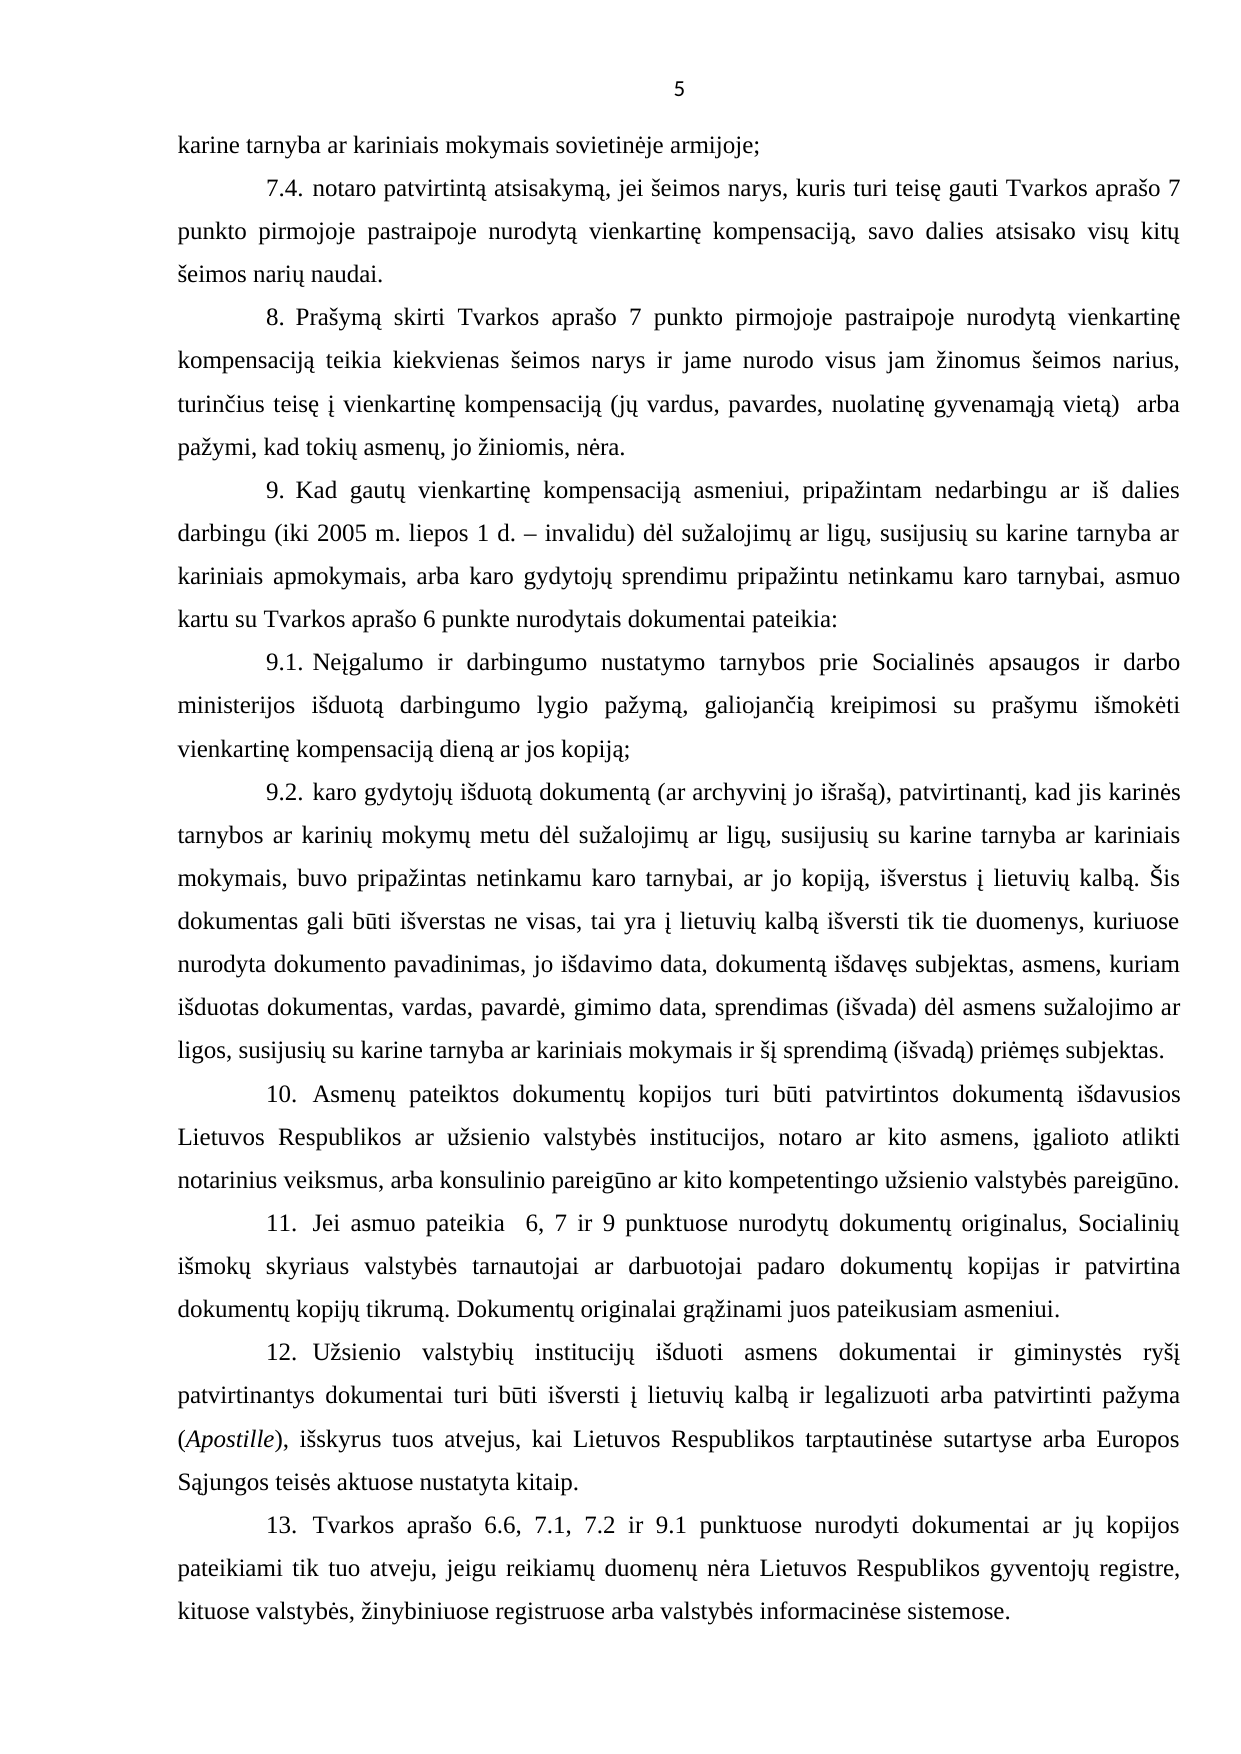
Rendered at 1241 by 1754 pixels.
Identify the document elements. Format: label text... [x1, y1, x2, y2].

text 11. Jei asmuo pateikia 6, 7 ir 9 punktuose nurodytų dokumentų originalus, Socialinių išmokų skyriaus valstybės tarnautojai ar darbuotojai padaro dokumentų kopijas ir patvirtina dokumentų kopijų tikrumą. Dokumentų originalai grąžinami juos pateikusiam asmeniui. [177, 1208, 1181, 1323]
text 12. Užsienio valstybių institucijų išduoti asmens dokumentai ir giminystės ryšį patvirtinantys dokumentai turi būti išversti į lietuvių kalbą ir legalizuoti arba patvirtinti pažyma (Apostille), išskyrus tuos atvejus, kai Lietuvos Respublikos tarptautinėse sutartyse arba Europos Sąjungos teisės aktuose nustatyta kitaip. [177, 1337, 1181, 1496]
text karine tarnyba ar kariniais mokymais sovietinėje armijoje; [177, 130, 1181, 159]
text 13. Tvarkos aprašo 6.6, 7.1, 7.2 ir 9.1 punktuose nurodyti dokumentai ar jų kopijos pateikiami tik tuo atveju, jeigu reikiamų duomenų nėra Lietuvos Respublikos gyventojų registre, kituose valstybės, žinybiniuose registruose arba valstybės informacinėse sistemose. [177, 1510, 1181, 1625]
text 10. Asmenų pateiktos dokumentų kopijos turi būti patvirtintos dokumentą išdavusios Lietuvos Respublikos ar užsienio valstybės institucijos, notaro ar kito asmens, įgalioto atlikti notarinius veiksmus, arba konsulinio pareigūno ar kito kompetentingo užsienio valstybės pareigūno. [177, 1079, 1181, 1194]
text 9.1. Neįgalumo ir darbingumo nustatymo tarnybos prie Socialinės apsaugos ir darbo ministerijos išduotą darbingumo lygio pažymą, galiojančią kreipimosi su prašymu išmokėti vienkartinę kompensaciją dieną ar jos kopiją; [177, 647, 1181, 762]
text 7.4. notaro patvirtintą atsisakymą, jei šeimos narys, kuris turi teisę gauti Tvarkos aprašo 7 punkto pirmojoje pastraipoje nurodytą vienkartinę kompensaciją, savo dalies atsisako visų kitų šeimos narių naudai. [177, 173, 1181, 288]
text 9. Kad gautų vienkartinę kompensaciją asmeniui, pripažintam nedarbingu ar iš dalies darbingu (iki 2005 m. liepos 1 d. – invalidu) dėl sužalojimų ar ligų, susijusių su karine tarnyba ar kariniais apmokymais, arba karo gydytojų sprendimu pripažintu netinkamu karo tarnybai, asmuo kartu su Tvarkos aprašo 6 punkte nurodytais dokumentai pateikia: [177, 475, 1181, 633]
text 9.2. karo gydytojų išduotą dokumentą (ar archyvinį jo išrašą), patvirtinantį, kad jis karinės tarnybos ar karinių mokymų metu dėl sužalojimų ar ligų, susijusių su karine tarnyba ar kariniais mokymais, buvo pripažintas netinkamu karo tarnybai, ar jo kopiją, išverstus į lietuvių kalbą. Šis dokumentas gali būti išverstas ne visas, tai yra į lietuvių kalbą išversti tik tie duomenys, kuriuose nurodyta dokumento pavadinimas, jo išdavimo data, dokumentą išdavęs subjektas, asmens, kuriam išduotas dokumentas, vardas, pavardė, gimimo data, sprendimas (išvada) dėl asmens sužalojimo ar ligos, susijusių su karine tarnyba ar kariniais mokymais ir šį sprendimą (išvadą) priėmęs subjektas. [177, 777, 1181, 1064]
text 8. Prašymą skirti Tvarkos aprašo 7 punkto pirmojoje pastraipoje nurodytą vienkartinę kompensaciją teikia kiekvienas šeimos narys ir jame nurodo visus jam žinomus šeimos narius, turinčius teisę į vienkartinę kompensaciją (jų vardus, pavardes, nuolatinę gyvenamąją vietą) arba pažymi, kad tokių asmenų, jo žiniomis, nėra. [177, 302, 1181, 461]
